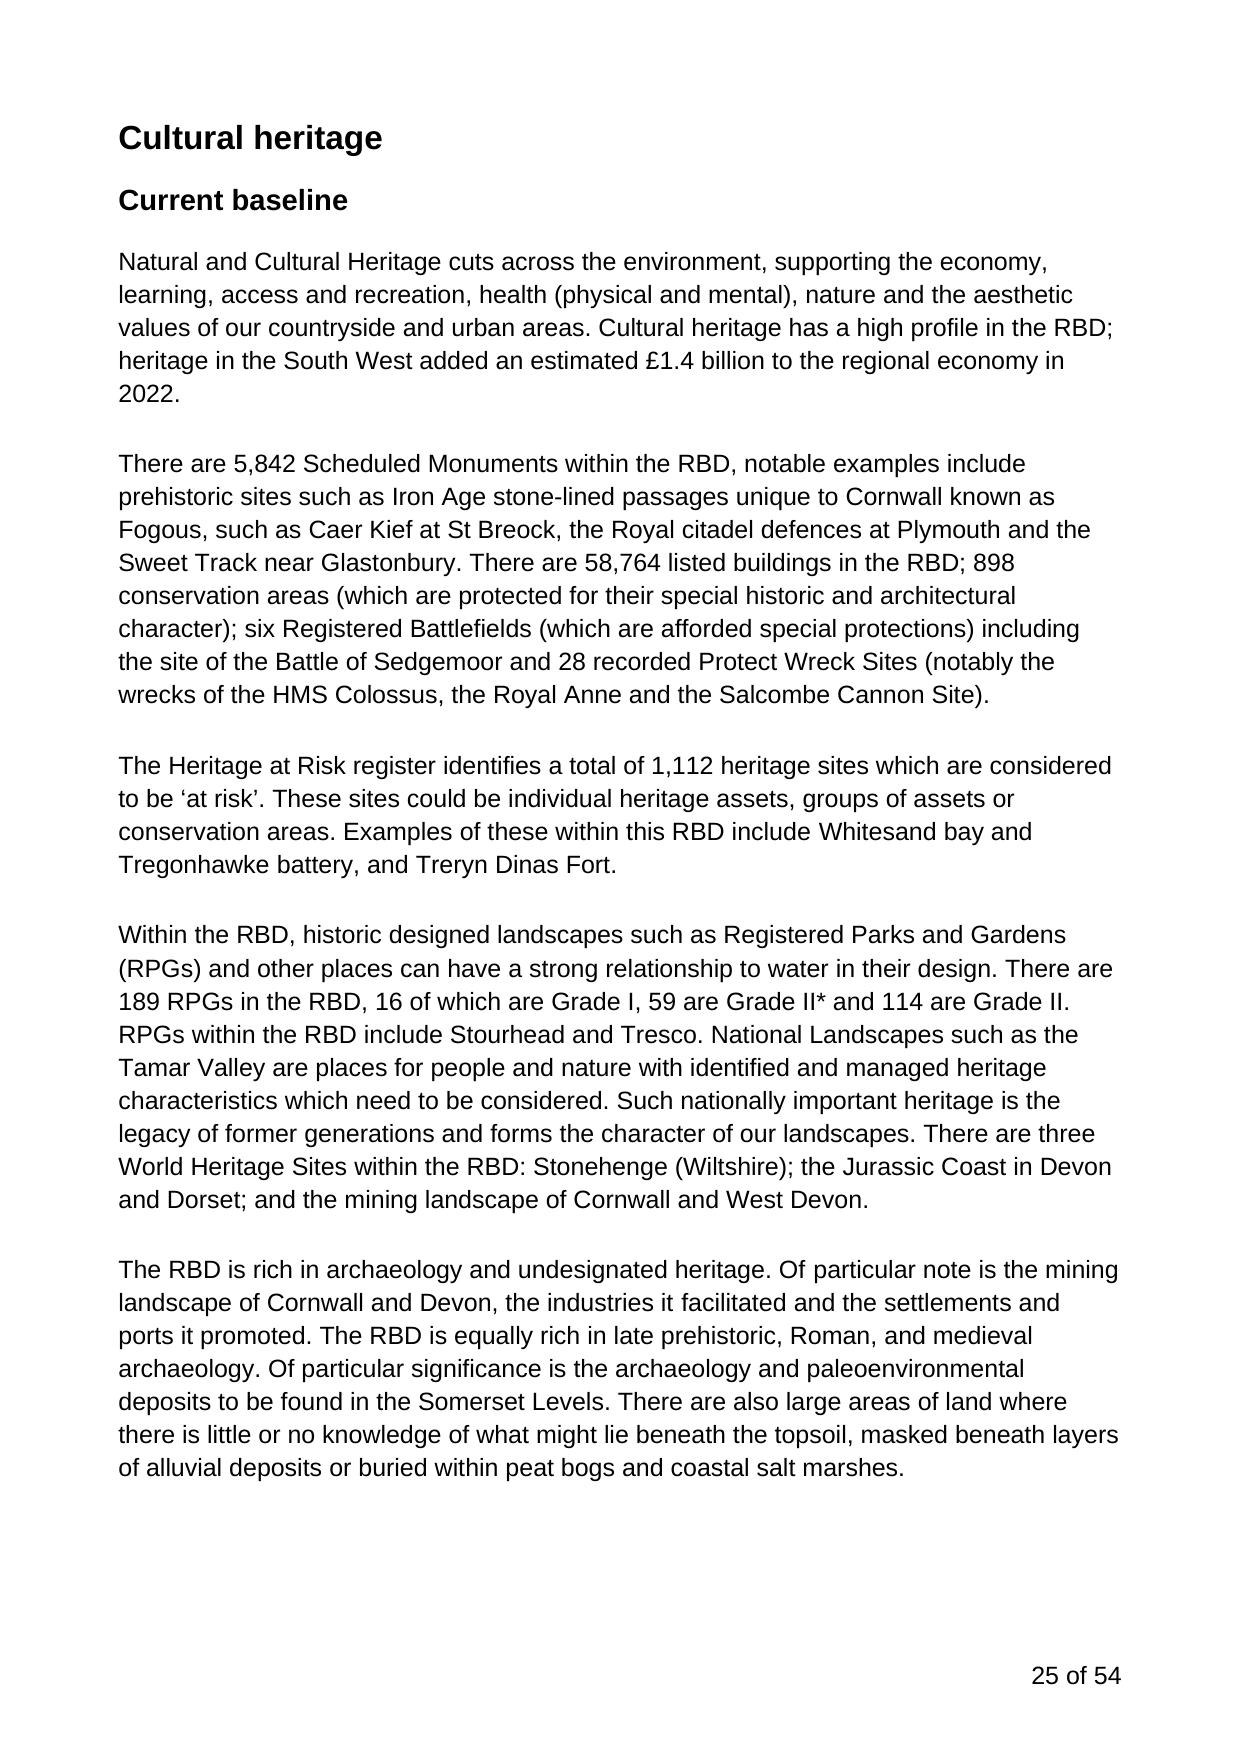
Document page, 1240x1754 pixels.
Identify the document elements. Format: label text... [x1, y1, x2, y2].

text Natural and Cultural Heritage cuts across the environment, supporting the economy, learning, access and recreation, health (physical and mental), nature and the aesthetic values of our countryside and urban areas. Cultural heritage has a high profile in the RBD; heritage in the South West added an estimated £1.4 billion to the regional economy in 2022. [118, 247, 1121, 407]
text There are 5,842 Scheduled Monuments within the RBD, notable examples include prehistoric sites such as Iron Age stone-lined passages unique to Cornwall known as Fogous, such as Caer Kief at St Breock, the Royal citadel defences at Plymouth and the Sweet Track near Glastonbury. There are 58,764 listed buildings in the RBD; 898 conservation areas (which are protected for their special historic and architectural character); six Registered Battlefields (which are afforded special protections) including the site of the Battle of Sedgemoor and 28 recorded Protect Wreck Sites (notably the wrecks of the HMS Colossus, the Royal Anne and the Salcombe Cannon Site). [118, 449, 1121, 709]
text The Heritage at Risk register identifies a total of 1,112 heritage sites which are considered to be ‘at risk’. These sites could be individual heritage assets, groups of assets or conservation areas. Examples of these within this RBD include Whitesand bay and Tregonhawke battery, and Treryn Dinas Fort. [118, 751, 1121, 879]
subtitle Cultural heritage [118, 118, 1121, 157]
subtitle Current baseline [118, 183, 1121, 217]
text Within the RBD, historic designed landscapes such as Registered Parks and Gardens (RPGs) and other places can have a strong relationship to water in their design. There are 189 RPGs in the RBD, 16 of which are Grade I, 59 are Grade II* and 114 are Grade II. RPGs within the RBD include Stourhead and Tresco. National Landscapes such as the Tamar Valley are places for people and nature with identified and managed heritage characteristics which need to be considered. Such nationally important heritage is the legacy of former generations and forms the character of our landscapes. There are three World Heritage Sites within the RBD: Stonehenge (Wiltshire); the Jurassic Coast in Devon and Dorset; and the mining landscape of Cornwall and West Devon. [118, 921, 1121, 1213]
text The RBD is rich in archaeology and undesignated heritage. Of particular note is the mining landscape of Cornwall and Devon, the industries it facilitated and the settlements and ports it promoted. The RBD is equally rich in late prehistoric, Roman, and medieval archaeology. Of particular significance is the archaeology and paleoenvironmental deposits to be found in the Somerset Levels. There are also large areas of land where there is little or no knowledge of what might lie beneath the topsoil, masked beneath layers of alluvial deposits or buried within peat bogs and coastal salt marshes. [118, 1255, 1121, 1482]
